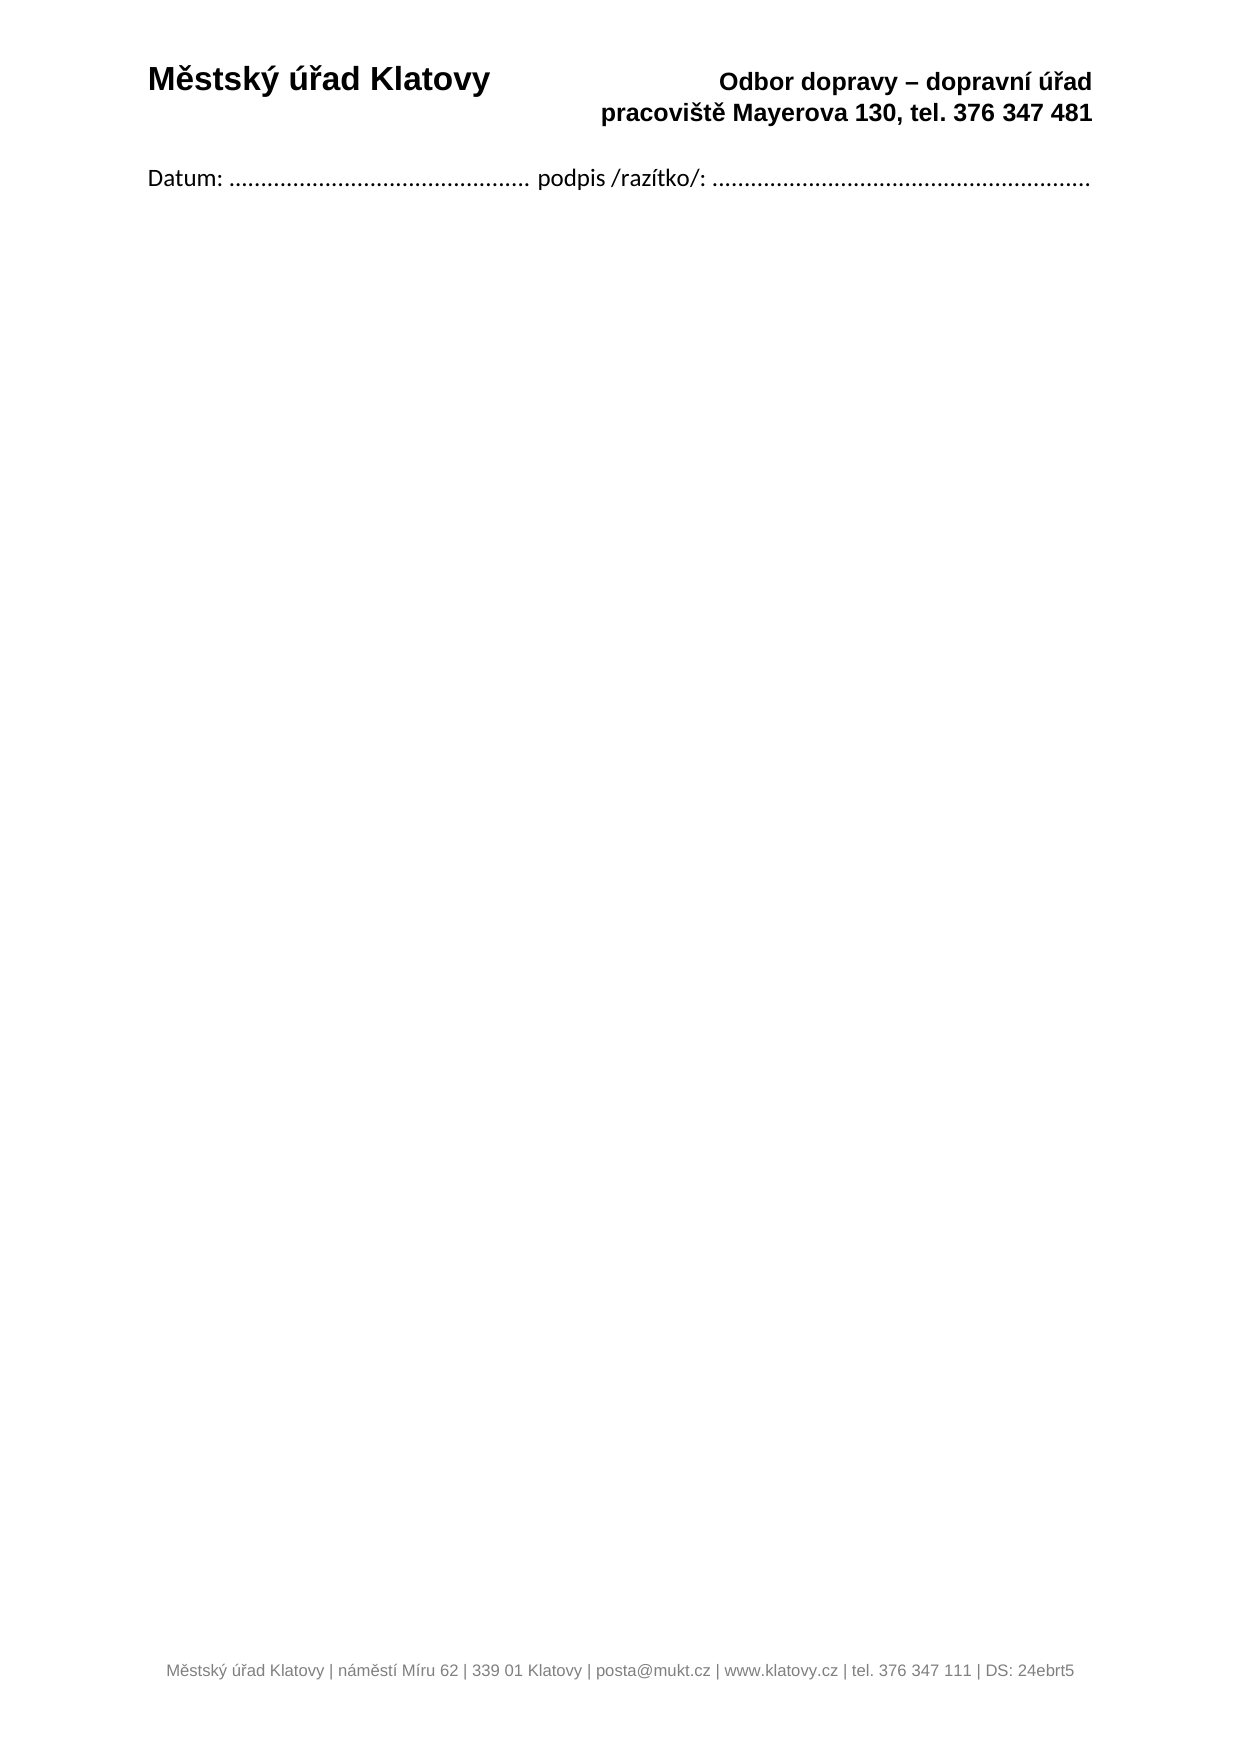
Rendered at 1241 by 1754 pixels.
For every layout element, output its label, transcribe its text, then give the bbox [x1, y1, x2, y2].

text Datum: podpis /razítko/: [148, 162, 1093, 193]
